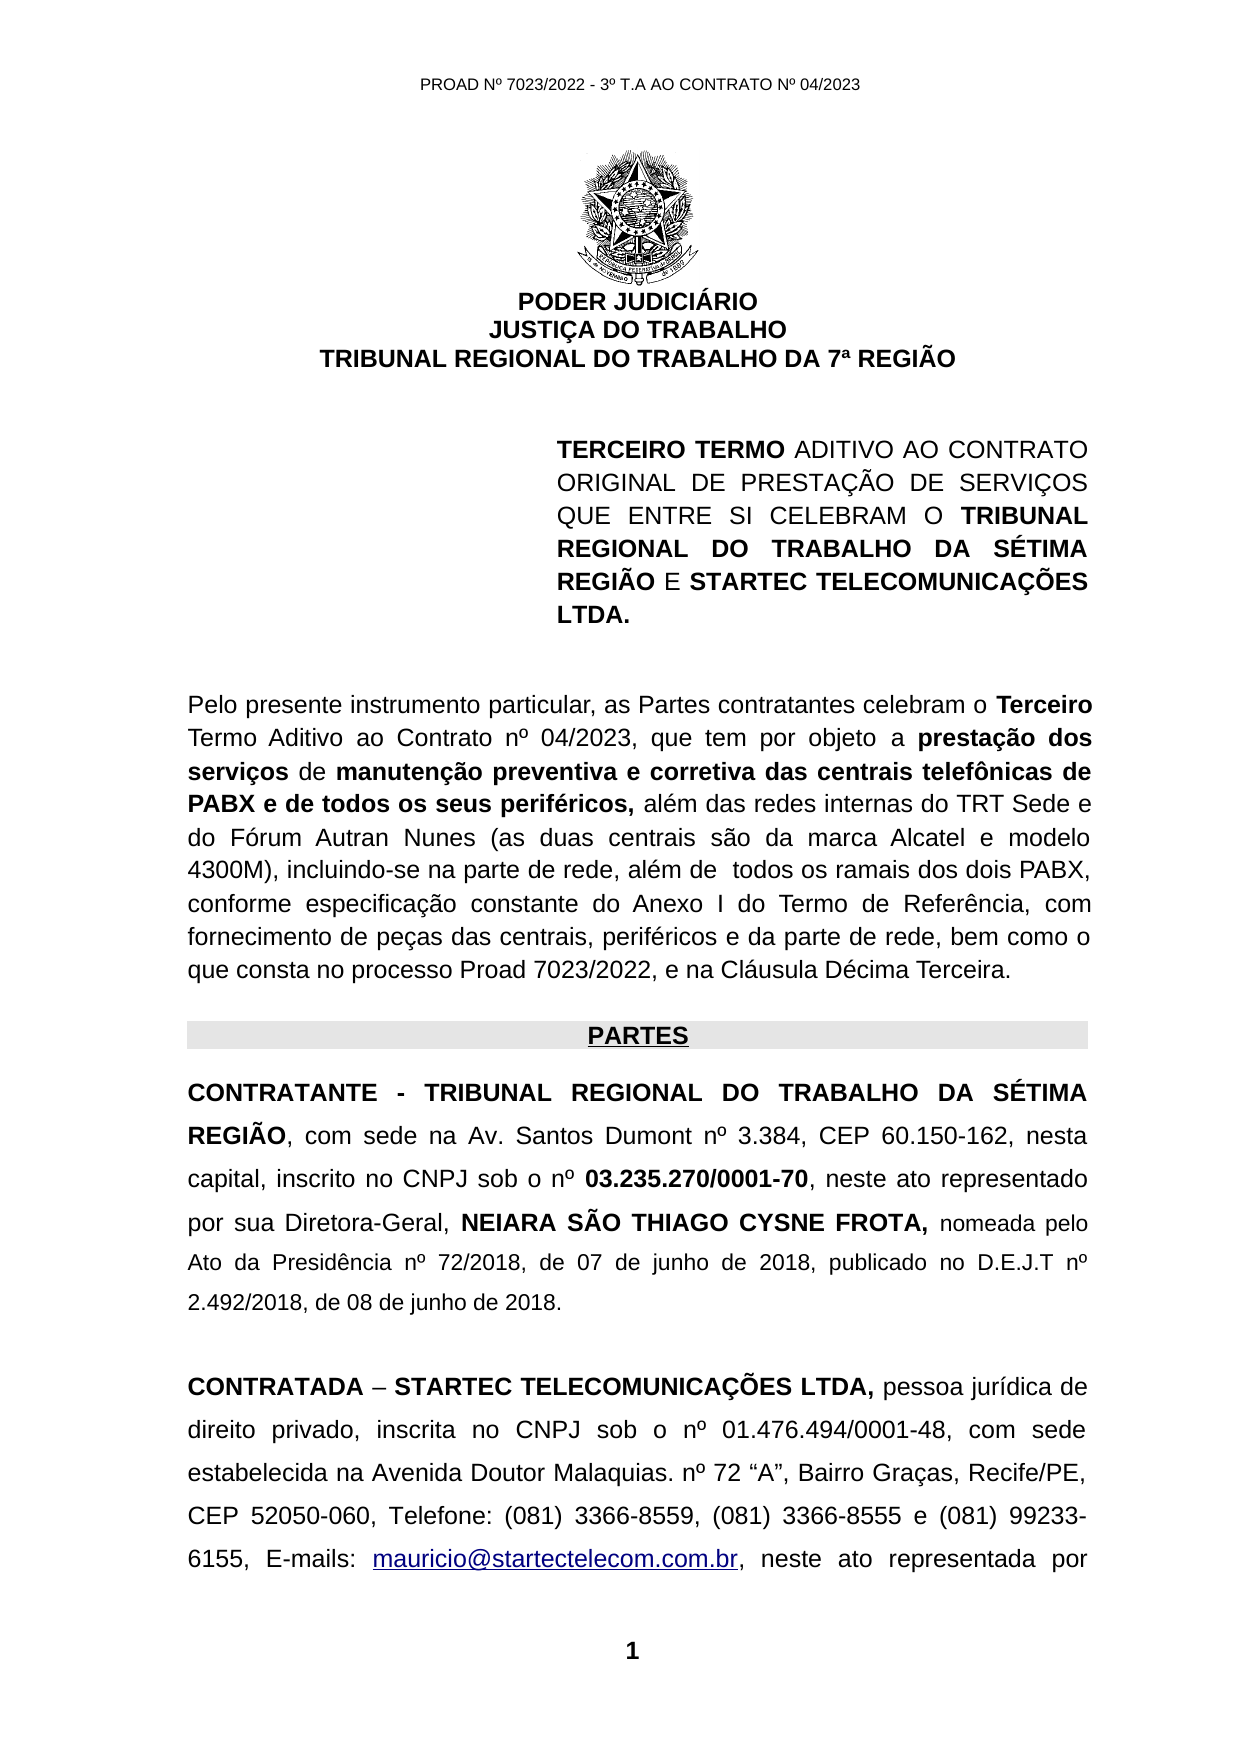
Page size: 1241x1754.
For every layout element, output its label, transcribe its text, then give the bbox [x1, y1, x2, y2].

text CONTRATADA – STARTEC TELECOMUNICAÇÕES LTDA, pessoa jurídica de direito privado, inscrita no CNPJ sob o nº 01.476.494/0001-48, com sede estabelecida na Avenida Doutor Malaquias. nº 72 “A”, Bairro Graças, Recife/PE, CEP 52050-060, Telefone: (081) 3366-8559, (081) 3366-8555 e (081) 99233-6155, E-mails: mauricio@startectelecom.com.br, neste ato representada por [187, 1371, 1088, 1573]
text TERCEIRO TERMO ADITIVO AO CONTRATO ORIGINAL DE PRESTAÇÃO DE SERVIÇOS QUE ENTRE SI CELEBRAM O TRIBUNAL REGIONAL DO TRABALHO DA SÉTIMA REGIÃO E STARTEC TELECOMUNICAÇÕES LTDA. [557, 435, 1088, 629]
text PODER JUDICIÁRIO [187, 287, 1088, 316]
text JUSTIÇA DO TRABALHO [187, 316, 1088, 344]
subtitle TRIBUNAL REGIONAL DO TRABALHO DA 7ª REGIÃO [187, 344, 1088, 373]
text CONTRATANTE - TRIBUNAL REGIONAL DO TRABALHO DA SÉTIMA REGIÃO, com sede na Av. Santos Dumont nº 3.384, CEP 60.150-162, nesta capital, inscrito no CNPJ sob o nº 03.235.270/0001-70, neste ato representado por sua Diretora-Geral, NEIARA SÃO THIAGO CYSNE FROTA, nomeada pelo Ato da Presidência nº 72/2018, de 07 de junho de 2018, publicado no D.E.J.T nº 2.492/2018, de 08 de junho de 2018. [187, 1078, 1088, 1315]
text Pelo presente instrumento particular, as Partes contratantes celebram o Terceiro Termo Aditivo ao Contrato nº 04/2023, que tem por objeto a prestação dos serviços de manutenção preventiva e corretiva das centrais telefônicas de PABX e de todos os seus periféricos, além das redes internas do TRT Sede e do Fórum Autran Nunes (as duas centrais são da marca Alcatel e modelo 4300M), incluindo-se na parte de rede, além de todos os ramais dos dois PABX, conforme especificação constante do Anexo I do Termo de Referência, com fornecimento de peças das centrais, periféricos e da parte de rede, bem como o que consta no processo Proad 7023/2022, e na Cláusula Décima Terceira. [187, 690, 1093, 983]
text PARTES [187, 1021, 1088, 1049]
